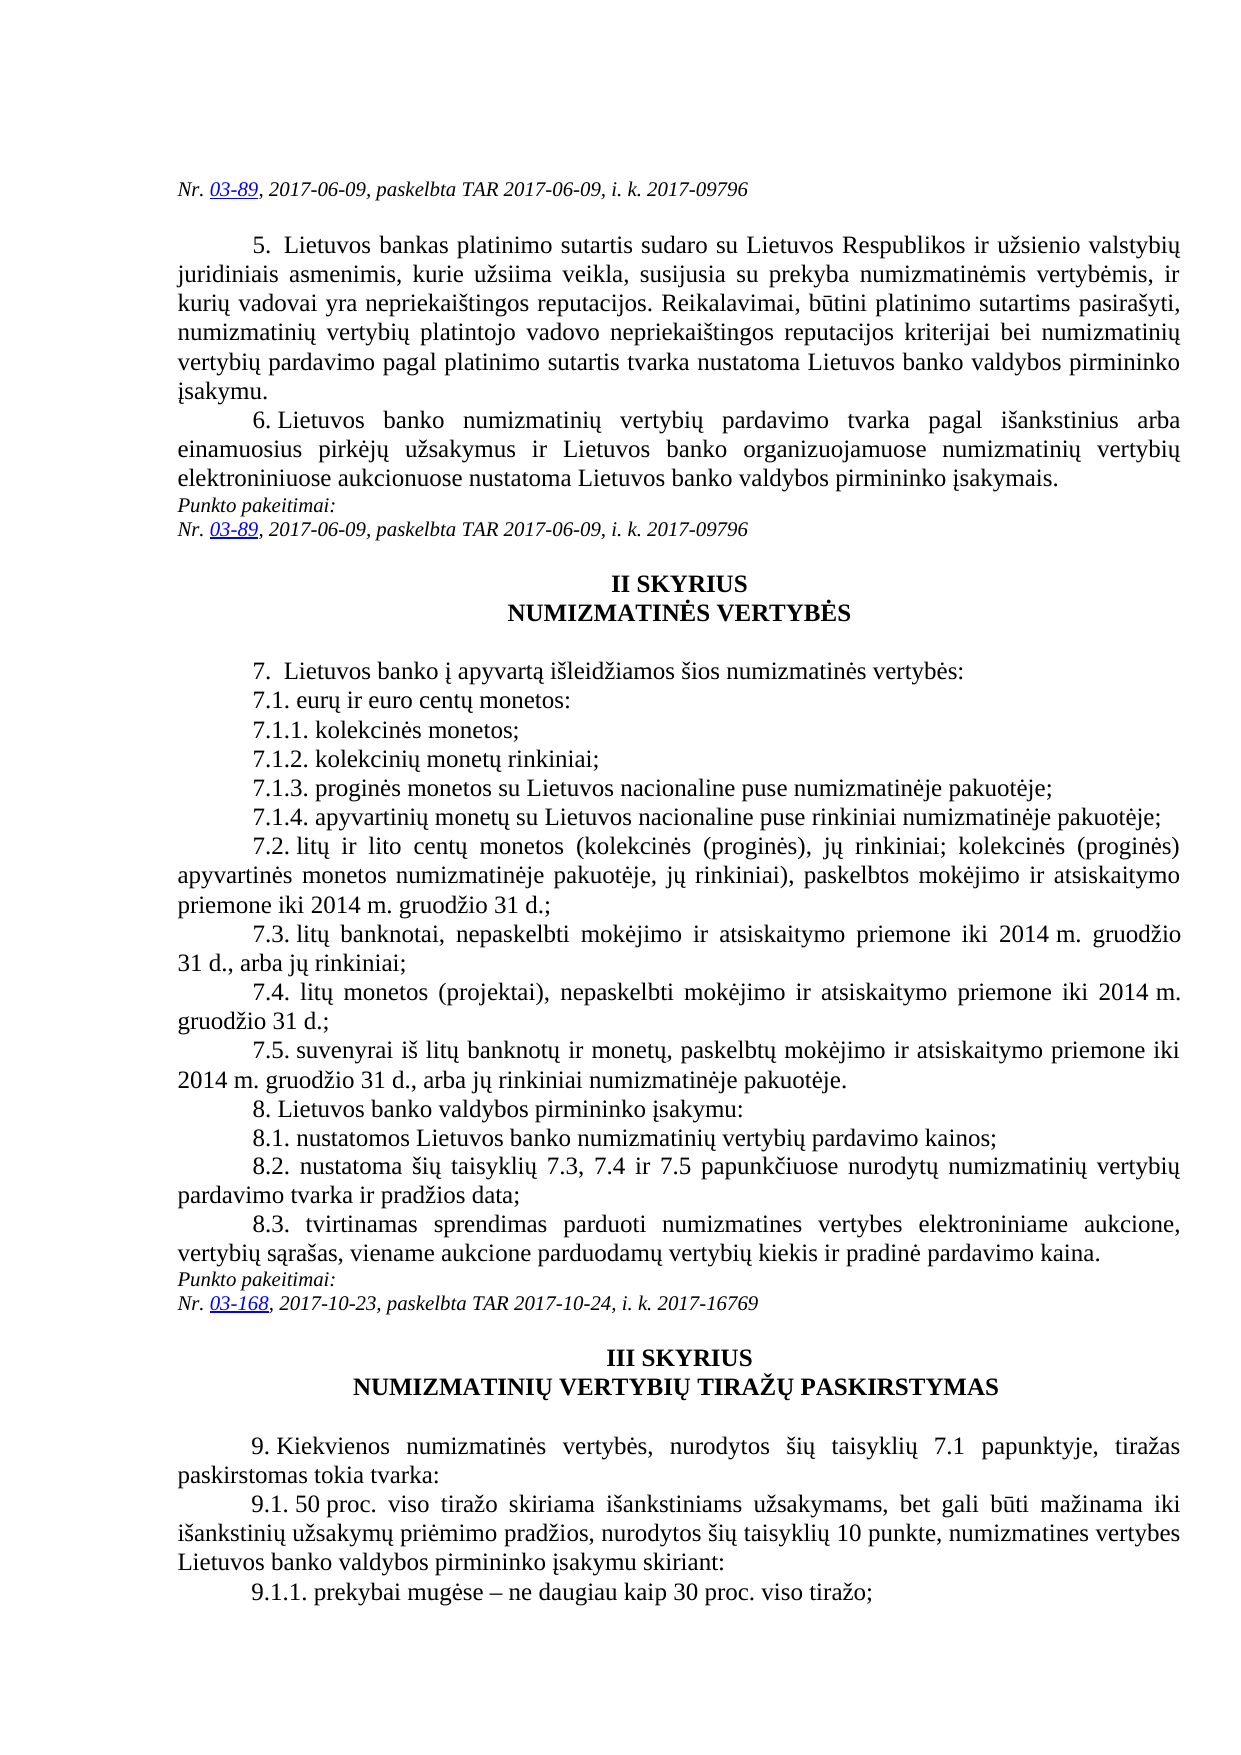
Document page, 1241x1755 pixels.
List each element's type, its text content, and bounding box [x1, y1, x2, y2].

text Nr. 03-168, 2017-10-23, paskelbta TAR 2017-10-24, i. k. 2017-16769 [177, 1291, 1181, 1314]
text NUMIZMATINIŲ VERTYBIŲ TIRAŽŲ PASKIRSTYMAS [177, 1372, 1181, 1402]
text 9.1. 50 proc. viso tiražo skiriama išankstiniams užsakymams, bet gali būti mažinama iki išankstinių užsakymų priėmimo pradžios, nurodytos šių taisyklių 10 punkte, numizmatines vertybes Lietuvos banko valdybos pirmininko įsakymu skiriant: [177, 1489, 1181, 1577]
text 7.4. litų monetos (projektai), nepaskelbti mokėjimo ir atsiskaitymo priemone iki 2014 m. gruodžio 31 d.; [177, 977, 1181, 1036]
subtitle NUMIZMATINĖS VERTYBĖS [177, 598, 1181, 627]
text 8.2. nustatoma šių taisyklių 7.3, 7.4 ir 7.5 papunkčiuose nurodytų numizmatinių vertybių pardavimo tvarka ir pradžios data; [177, 1151, 1181, 1209]
text Punkto pakeitimai: [177, 1266, 1181, 1291]
text 7.2. litų ir lito centų monetos (kolekcinės (proginės), jų rinkiniai; kolekcinės (proginės) apyvartinės monetos numizmatinėje pakuotėje, jų rinkiniai), paskelbtos mokėjimo ir atsiskaitymo priemone iki 2014 m. gruodžio 31 d.; [177, 831, 1181, 919]
text 8. Lietuvos banko valdybos pirmininko įsakymu: [177, 1094, 1181, 1123]
text Punkto pakeitimai: [177, 492, 1181, 517]
text 7.5. suvenyrai iš litų banknotų ir monetų, paskelbtų mokėjimo ir atsiskaitymo priemone iki 2014 m. gruodžio 31 d., arba jų rinkiniai numizmatinėje pakuotėje. [177, 1036, 1181, 1094]
text 7.1.3. proginės monetos su Lietuvos nacionaline puse numizmatinėje pakuotėje; [177, 773, 1181, 802]
text 7.1.2. kolekcinių monetų rinkiniai; [177, 744, 1181, 773]
text 8.3. tvirtinamas sprendimas parduoti numizmatines vertybes elektroniniame aukcione, vertybių sąrašas, viename aukcione parduodamų vertybių kiekis ir pradinė pardavimo kaina. [177, 1209, 1181, 1266]
text 8.1. nustatomos Lietuvos banko numizmatinių vertybių pardavimo kainos; [177, 1123, 1181, 1151]
text 7.3. litų banknotai, nepaskelbti mokėjimo ir atsiskaitymo priemone iki 2014 m. gruodžio 31 d., arba jų rinkiniai; [177, 919, 1181, 977]
text 7.1.4. apyvartinių monetų su Lietuvos nacionaline puse rinkiniai numizmatinėje pakuotėje; [177, 802, 1181, 831]
text 6. Lietuvos banko numizmatinių vertybių pardavimo tvarka pagal išankstinius arba einamuosius pirkėjų užsakymus ir Lietuvos banko organizuojamuose numizmatinių vertybių elektroniniuose aukcionuose nustatoma Lietuvos banko valdybos pirmininko įsakymais. [177, 405, 1181, 492]
text 9.1.1. prekybai mugėse – ne daugiau kaip 30 proc. viso tiražo; [177, 1577, 1181, 1606]
subtitle II SKYRIUS [177, 569, 1181, 598]
text 9. Kiekvienos numizmatinės vertybės, nurodytos šių taisyklių 7.1 papunktyje, tiražas paskirstomas tokia tvarka: [177, 1431, 1181, 1489]
text Nr. 03-89, 2017-06-09, paskelbta TAR 2017-06-09, i. k. 2017-09796 [177, 517, 1181, 541]
text 5. Lietuvos bankas platinimo sutartis sudaro su Lietuvos Respublikos ir užsienio valstybių juridiniais asmenimis, kurie užsiima veikla, susijusia su prekyba numizmatinėmis vertybėmis, ir kurių vadovai yra nepriekaištingos reputacijos. Reikalavimai, būtini platinimo sutartims pasirašyti, numizmatinių vertybių platintojo vadovo nepriekaištingos reputacijos kriterijai bei numizmatinių vertybių pardavimo pagal platinimo sutartis tvarka nustatoma Lietuvos banko valdybos pirmininko įsakymu. [177, 230, 1181, 405]
text III SKYRIUS [177, 1343, 1181, 1372]
text 7.1. eurų ir euro centų monetos: [177, 686, 1181, 715]
text Nr. 03-89, 2017-06-09, paskelbta TAR 2017-06-09, i. k. 2017-09796 [177, 177, 1181, 201]
text 7. Lietuvos banko į apyvartą išleidžiamos šios numizmatinės vertybės: [177, 656, 1181, 686]
text 7.1.1. kolekcinės monetos; [177, 715, 1181, 744]
